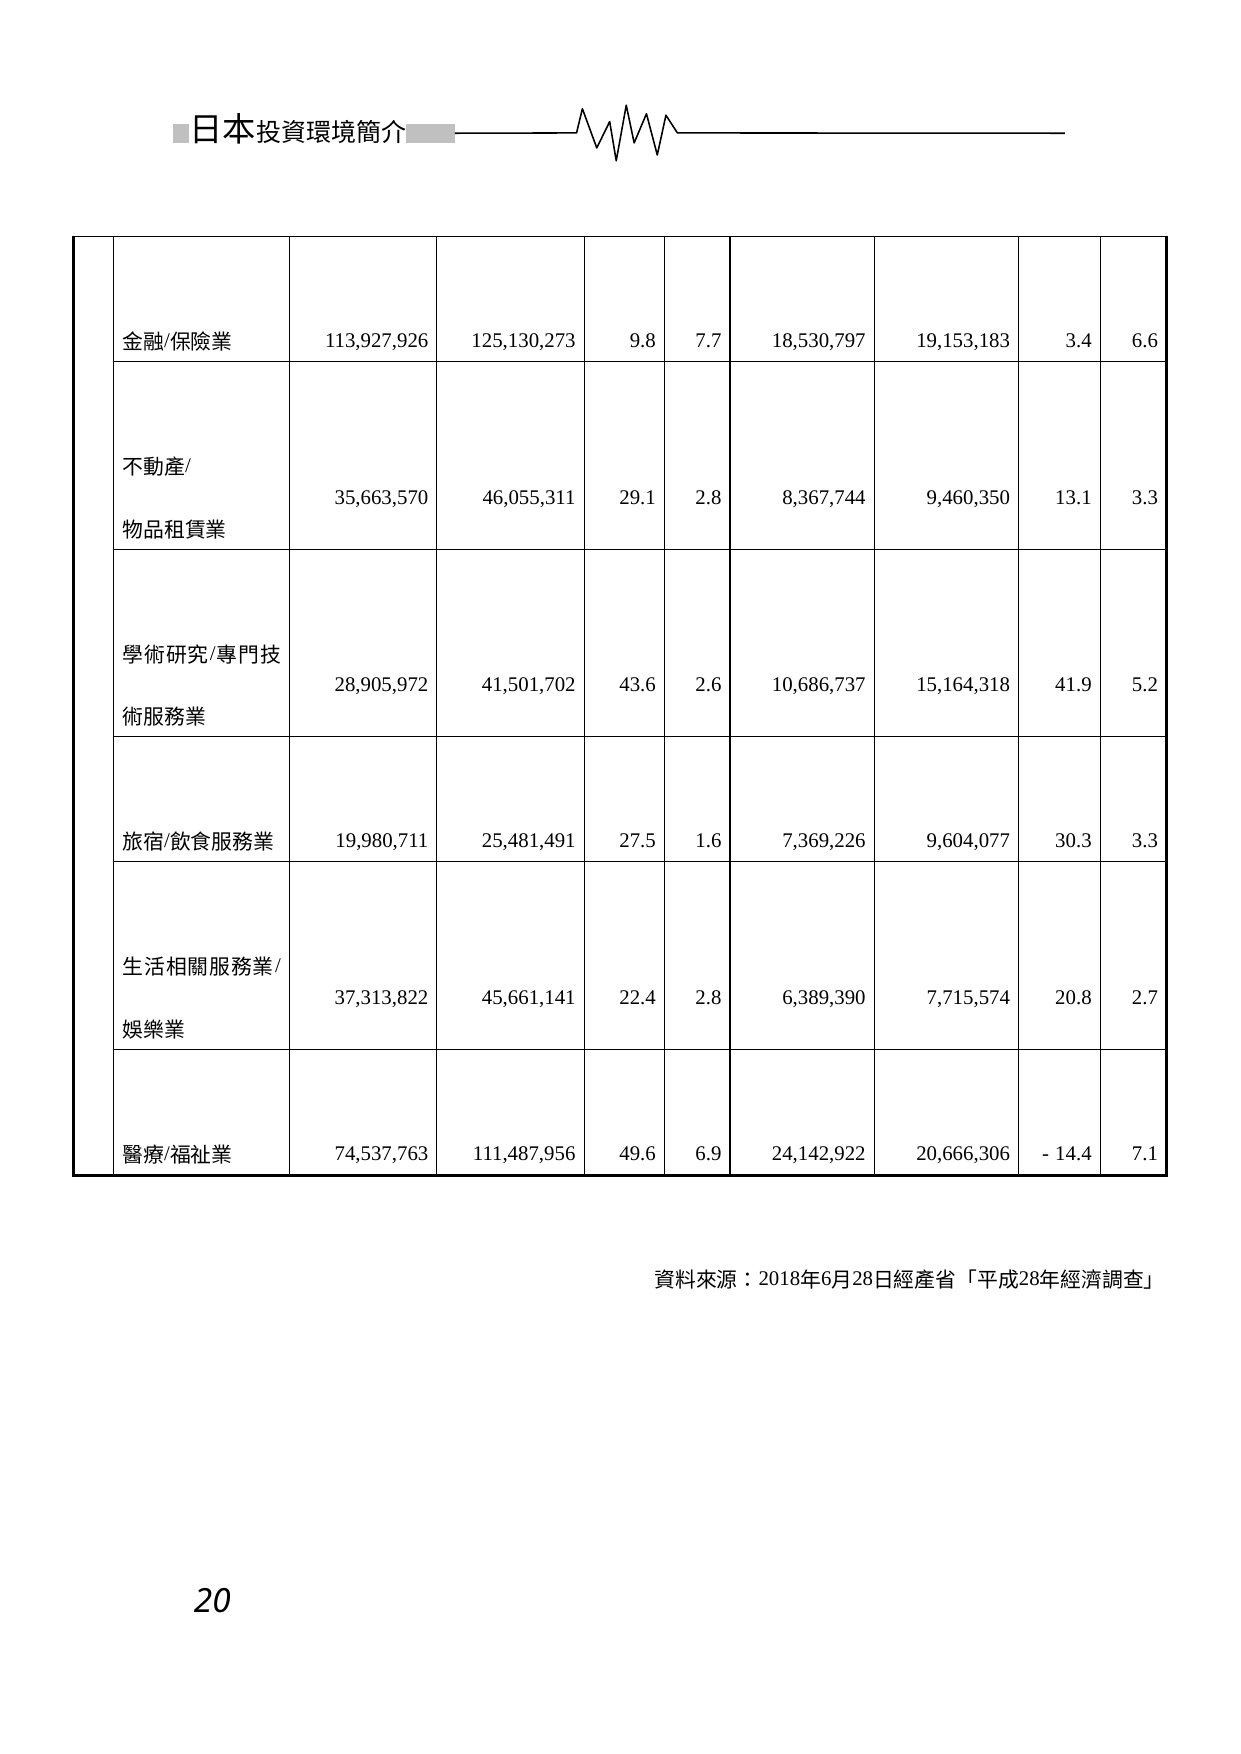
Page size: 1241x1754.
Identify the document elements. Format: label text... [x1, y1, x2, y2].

table_cell 10,686,737 [731, 550, 874, 736]
table_cell 1.6 [665, 737, 729, 861]
table_cell 9.8 [585, 237, 664, 361]
table_cell 43.6 [585, 550, 664, 736]
table_cell 19,980,711 [290, 737, 436, 861]
table_cell 74,537,763 [290, 1050, 436, 1174]
table_cell 45,661,141 [437, 862, 584, 1049]
table_cell 6.6 [1101, 237, 1165, 361]
table_cell 13.1 [1019, 362, 1100, 549]
table_cell 15,164,318 [875, 550, 1018, 736]
text 資料來源：2018年6月28日經產省「平成28年經濟調查」 [227, 1236, 1164, 1299]
table_cell 2.8 [665, 862, 729, 1049]
table_cell 3.4 [1019, 237, 1100, 361]
table_cell 6,389,390 [731, 862, 874, 1049]
table_cell 30.3 [1019, 737, 1100, 861]
table_cell 22.4 [585, 862, 664, 1049]
table_cell 不動產/ 物品租賃業 [114, 362, 289, 549]
table_cell 27.5 [585, 737, 664, 861]
table_cell 41.9 [1019, 550, 1100, 736]
table_cell 2.6 [665, 550, 729, 736]
table_cell 6.9 [665, 1050, 729, 1174]
table_cell 35,663,570 [290, 362, 436, 549]
table_cell 29.1 [585, 362, 664, 549]
table_cell 3.3 [1101, 737, 1165, 861]
table_cell 125,130,273 [437, 237, 584, 361]
table_cell 111,487,956 [437, 1050, 584, 1174]
table_cell 46,055,311 [437, 362, 584, 549]
table_cell 113,927,926 [290, 237, 436, 361]
table_cell 25,481,491 [437, 737, 584, 861]
table_cell 20.8 [1019, 862, 1100, 1049]
table_cell [75, 237, 113, 1174]
table_cell 20,666,306 [875, 1050, 1018, 1174]
table_cell 學術研究/專門技術服務業 [114, 550, 289, 736]
table_cell 金融/保險業 [114, 237, 289, 361]
table_cell 3.3 [1101, 362, 1165, 549]
table_cell 2.7 [1101, 862, 1165, 1049]
table_cell 49.6 [585, 1050, 664, 1174]
table_cell - 14.4 [1019, 1050, 1100, 1174]
table_cell 7,715,574 [875, 862, 1018, 1049]
table_cell 生活相關服務業/娛樂業 [114, 862, 289, 1049]
table_cell 5.2 [1101, 550, 1165, 736]
table_cell 醫療/福祉業 [114, 1050, 289, 1174]
table_cell 41,501,702 [437, 550, 584, 736]
table_cell 7.1 [1101, 1050, 1165, 1174]
table_cell 7.7 [665, 237, 729, 361]
table_cell 旅宿/飲食服務業 [114, 737, 289, 861]
table_cell 8,367,744 [731, 362, 874, 549]
table_cell 7,369,226 [731, 737, 874, 861]
table_cell 28,905,972 [290, 550, 436, 736]
table_cell 9,460,350 [875, 362, 1018, 549]
table_cell 24,142,922 [731, 1050, 874, 1174]
table_cell 18,530,797 [731, 237, 874, 361]
table_cell 9,604,077 [875, 737, 1018, 861]
table_cell 19,153,183 [875, 237, 1018, 361]
table_cell 2.8 [665, 362, 729, 549]
table_cell 37,313,822 [290, 862, 436, 1049]
